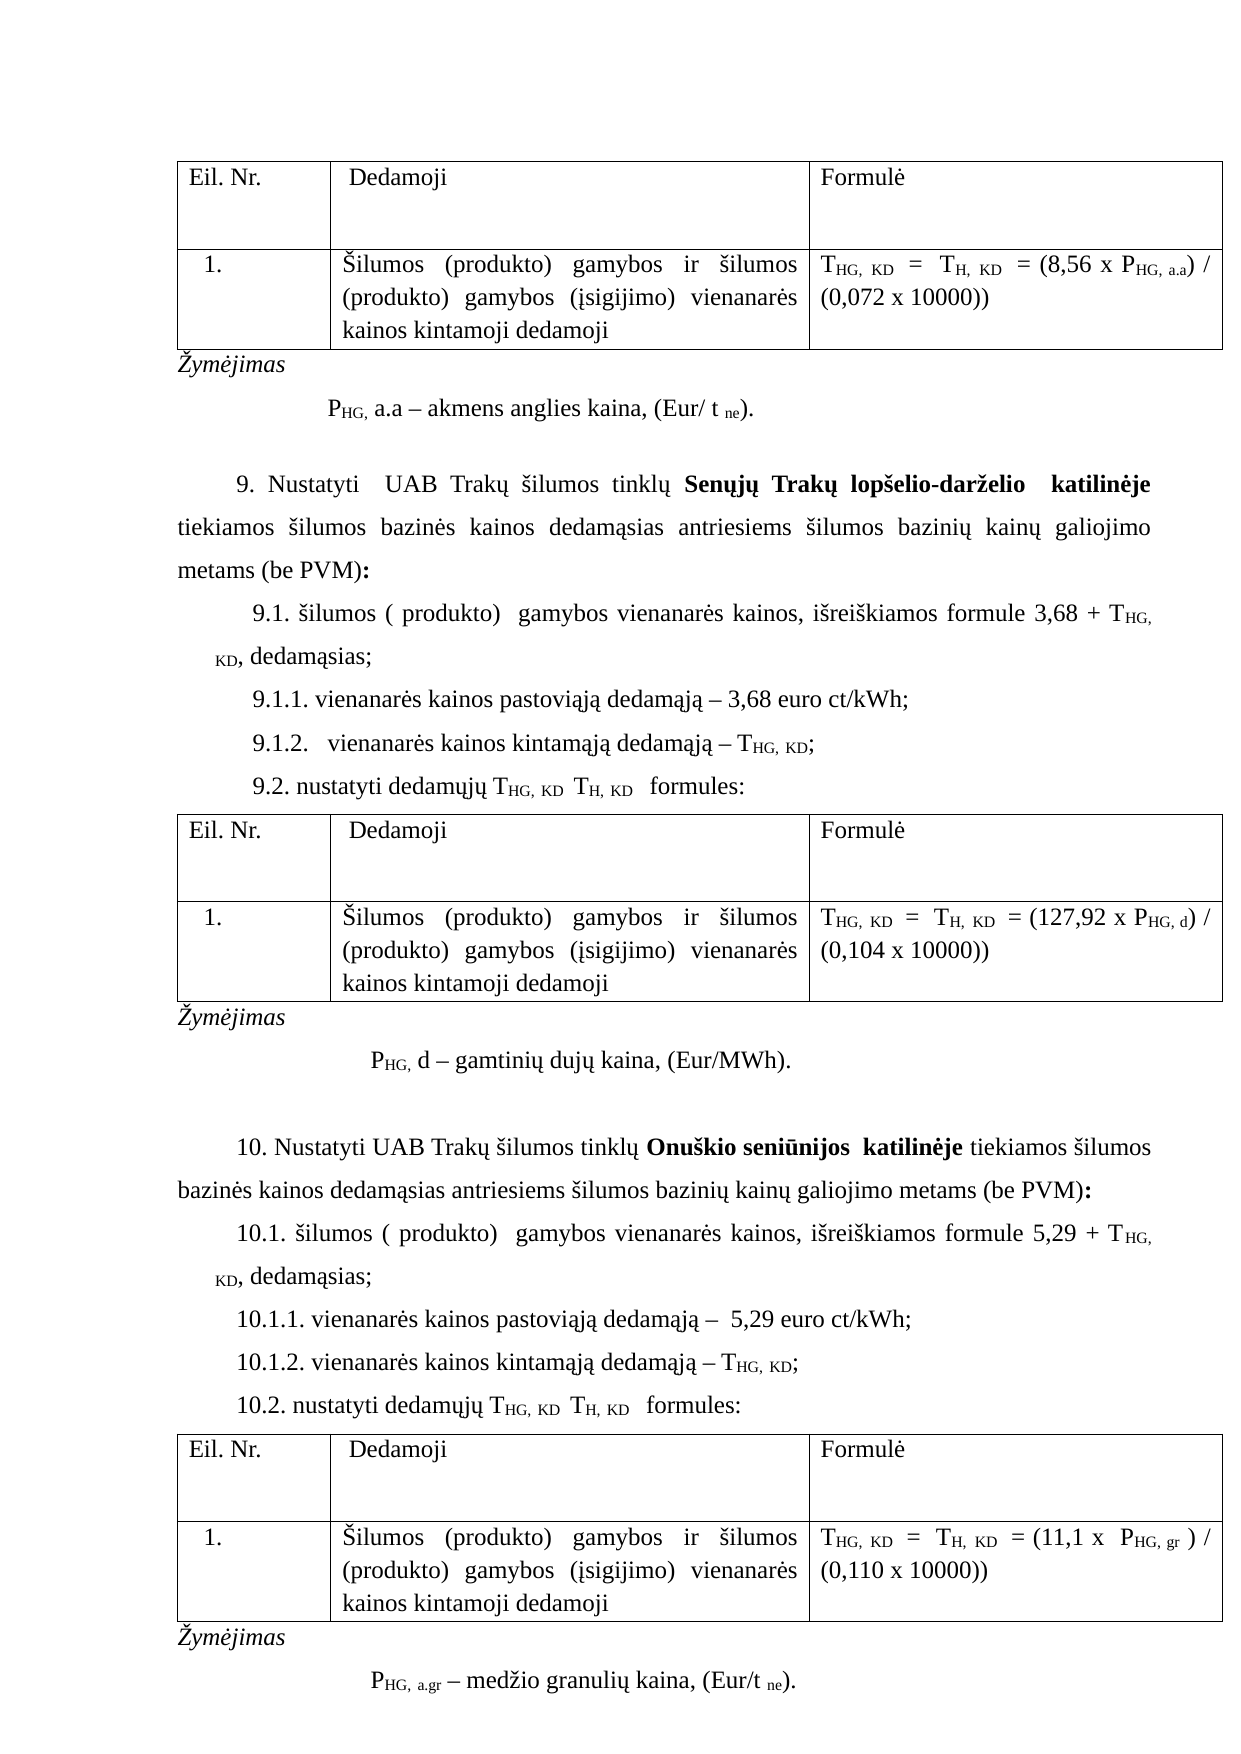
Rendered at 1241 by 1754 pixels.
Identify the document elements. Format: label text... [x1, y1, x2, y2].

table_header Dedamoji [331, 162, 809, 248]
table_cell 1. [178, 250, 330, 348]
text 10.1.1. vienanarės kainos pastoviąją dedamąją – 5,29 euro ct/kWh; [177, 1304, 1152, 1333]
text PHG, a.gr – medžio granulių kaina, (Eur/t ne). [295, 1665, 1152, 1694]
table_cell 1. [178, 1522, 330, 1621]
table_cell Šilumos (produkto) gamybos ir šilumos (produkto) gamybos (įsigijimo) vienanarės kainos kintamoji dedamoji [331, 250, 809, 348]
text 10.1.2. vienanarės kainos kintamąją dedamąją – THG, KD; [177, 1347, 1152, 1376]
text PHG, d – gamtinių dujų kaina, (Eur/MWh). [295, 1045, 1152, 1074]
text 10. Nustatyti UAB Trakų šilumos tinklų Onuškio seniūnijos katilinėje tiekiamos šilumos bazinės kainos dedamąsias antriesiems šilumos bazinių kainų galiojimo metams (be PVM): [177, 1132, 1152, 1203]
table_cell THG, KD = TH, KD = (127,92 x PHG, d) / (0,104 x 10000)) [810, 902, 1222, 1001]
text Žymėjimas [177, 1002, 1152, 1031]
text 9.1.1. vienanarės kainos pastoviąją dedamąją – 3,68 euro ct/kWh; [252, 684, 1152, 713]
table_header Formulė [810, 815, 1222, 901]
table_header Eil. Nr. [178, 162, 330, 248]
text Žymėjimas [177, 350, 1152, 378]
text Žymėjimas [177, 1622, 1152, 1651]
table_cell THG, KD = TH, KD = (11,1 x PHG, gr ) / (0,110 x 10000)) [810, 1522, 1222, 1621]
text 10.1. šilumos ( produkto) gamybos vienanarės kainos, išreiškiamos formule 5,29 + THG, KD, dedamąsias; [215, 1218, 1152, 1290]
table_header Formulė [810, 1435, 1222, 1521]
table_cell THG, KD = TH, KD = (8,56 x PHG, a.a) / (0,072 x 10000)) [810, 250, 1222, 348]
text 9. Nustatyti UAB Trakų šilumos tinklų Senųjų Trakų lopšelio-darželio katilinėje tiekiamos šilumos bazinės kainos dedamąsias antriesiems šilumos bazinių kainų galiojimo metams (be PVM): [177, 469, 1152, 584]
text 9.1. šilumos ( produkto) gamybos vienanarės kainos, išreiškiamos formule 3,68 + THG, KD, dedamąsias; [215, 598, 1152, 670]
table_cell Šilumos (produkto) gamybos ir šilumos (produkto) gamybos (įsigijimo) vienanarės kainos kintamoji dedamoji [331, 1522, 809, 1621]
table_header Dedamoji [331, 815, 809, 901]
text 10.2. nustatyti dedamųjų THG, KD TH, KD formules: [177, 1390, 1152, 1419]
table_header Eil. Nr. [178, 1435, 330, 1521]
table_header Eil. Nr. [178, 815, 330, 901]
text PHG, a.a – akmens anglies kaina, (Eur/ t ne). [252, 393, 1152, 421]
table_cell Šilumos (produkto) gamybos ir šilumos (produkto) gamybos (įsigijimo) vienanarės kainos kintamoji dedamoji [331, 902, 809, 1001]
text 9.2. nustatyti dedamųjų THG, KD TH, KD formules: [252, 771, 1152, 799]
table_cell 1. [178, 902, 330, 1001]
table_header Formulė [810, 162, 1222, 248]
text 9.1.2. vienanarės kainos kintamąją dedamąją – THG, KD; [252, 728, 1152, 756]
table_header Dedamoji [331, 1435, 809, 1521]
